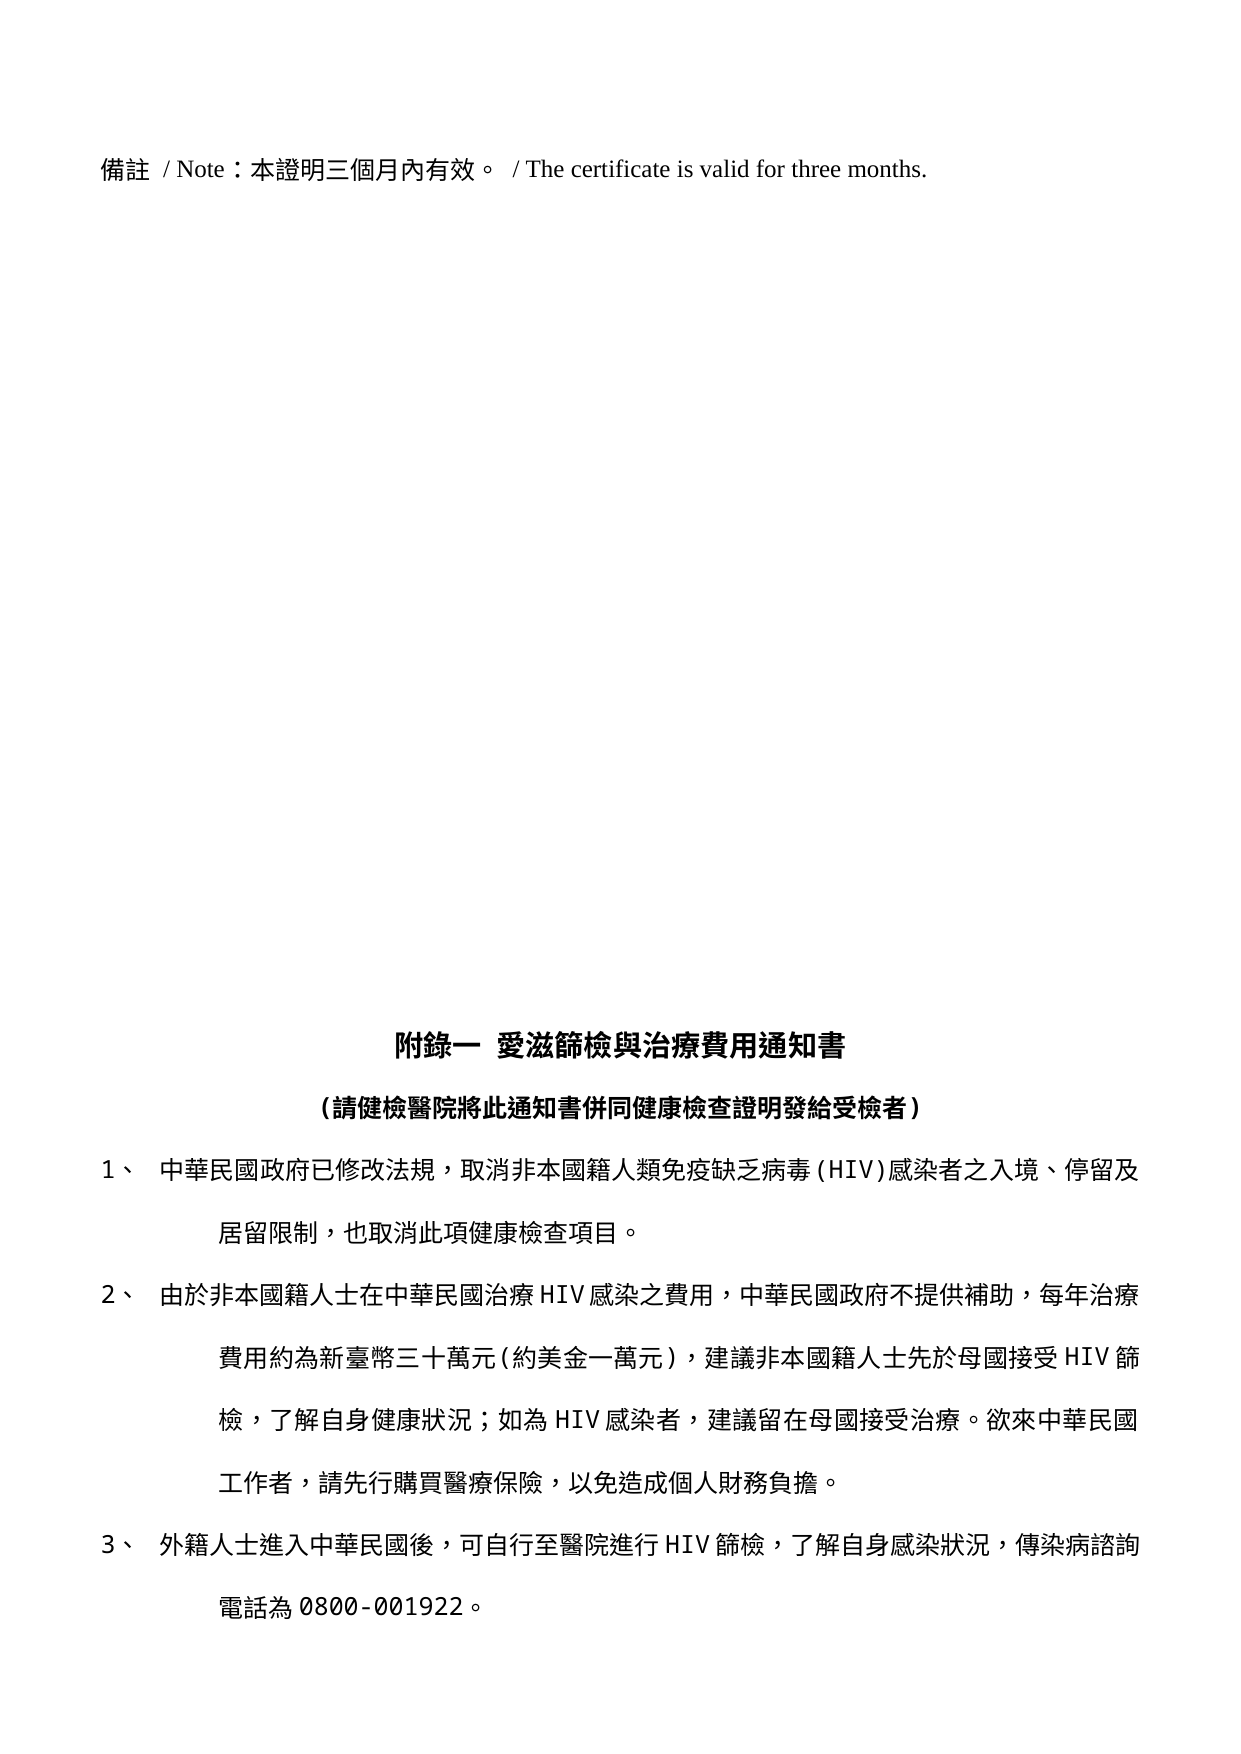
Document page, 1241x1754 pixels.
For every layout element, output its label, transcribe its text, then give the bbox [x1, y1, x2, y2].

text (請健檢醫院將此通知書併同健康檢查證明發給受檢者) [100, 1064, 1140, 1127]
list 中華民國政府已修改法規，取消非本國籍人類免疫缺乏病毒(HIV)感染者之入境、停留及居留限制，也取消此項健康檢查項目。 [100, 1127, 1140, 1252]
list 外籍人士進入中華民國後，可自行至醫院進行HIV篩檢，了解自身感染狀況，傳染病諮詢電話為0800-001922。 [100, 1502, 1140, 1627]
list 由於非本國籍人士在中華民國治療HIV感染之費用，中華民國政府不提供補助，每年治療費用約為新臺幣三十萬元(約美金一萬元)，建議非本國籍人士先於母國接受HIV篩檢，了解自身健康狀況；如為HIV感染者，建議留在母國接受治療。欲來中華民國工作者，請先行購買醫療保險，以免造成個人財務負擔。 [100, 1252, 1140, 1502]
text 附錄一 愛滋篩檢與治療費用通知書 [100, 1002, 1140, 1064]
text 備註 / Note：本證明三個月內有效。 / The certificate is valid for three months. [100, 127, 1140, 189]
